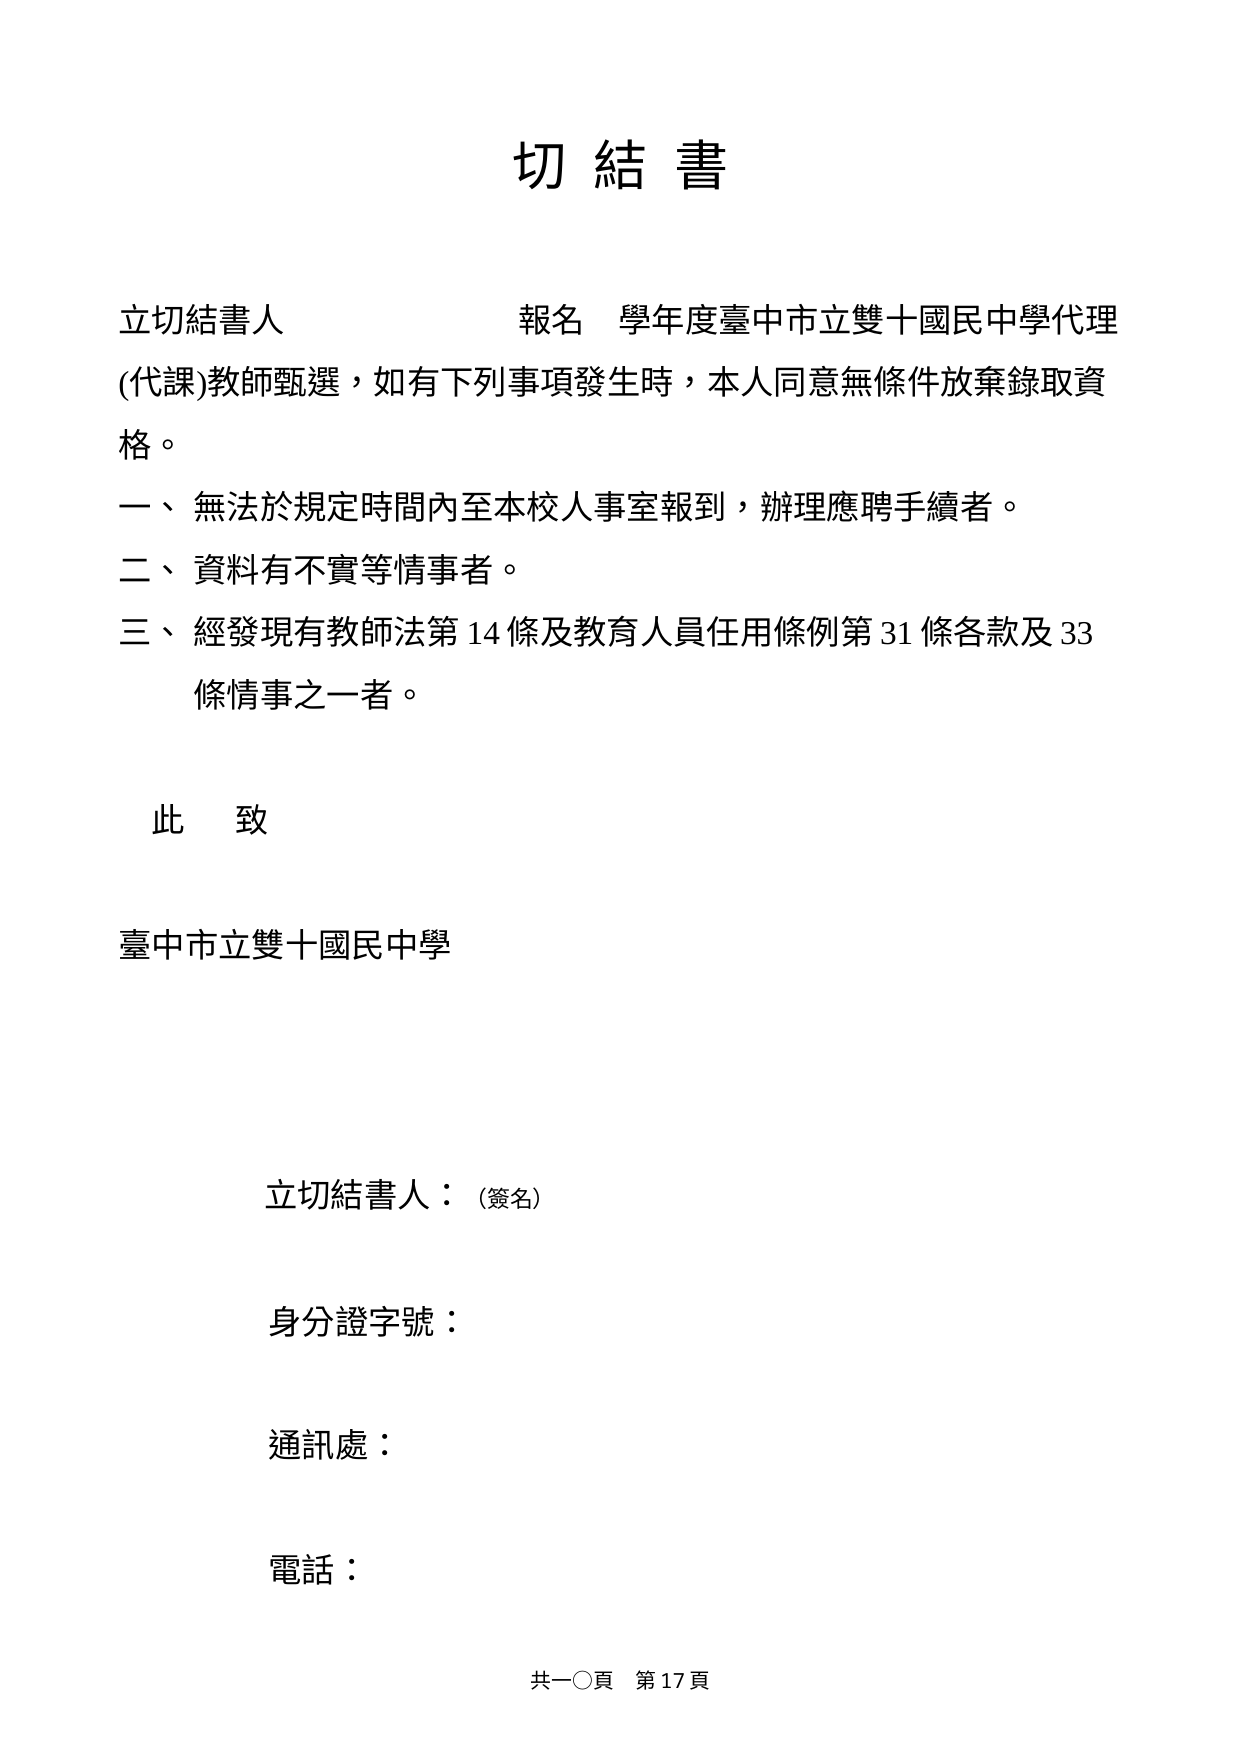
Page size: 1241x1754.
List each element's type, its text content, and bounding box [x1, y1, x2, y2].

list 資料有不實等情事者。 [118, 526, 1122, 588]
text 臺中市立雙十國民中學 [118, 901, 1122, 963]
text 立切結書人 報名 學年度臺中市立雙十國民中學代理(代課)教師甄選，如有下列事項發生時，本人同意無條件放棄錄取資格。 [118, 276, 1122, 463]
list 無法於規定時間內至本校人事室報到，辦理應聘手續者。 [118, 463, 1122, 526]
text 此 致 [118, 776, 1122, 838]
text 切 結 書 [118, 88, 1122, 213]
text 身分證字號： [118, 1276, 1122, 1338]
text 通訊處： [118, 1401, 1122, 1463]
text 立切結書人：（簽名） [118, 1151, 1122, 1213]
list 經發現有教師法第14條及教育人員任用條例第31條各款及33條情事之一者。 [118, 588, 1122, 713]
text 電話： [118, 1526, 1122, 1588]
